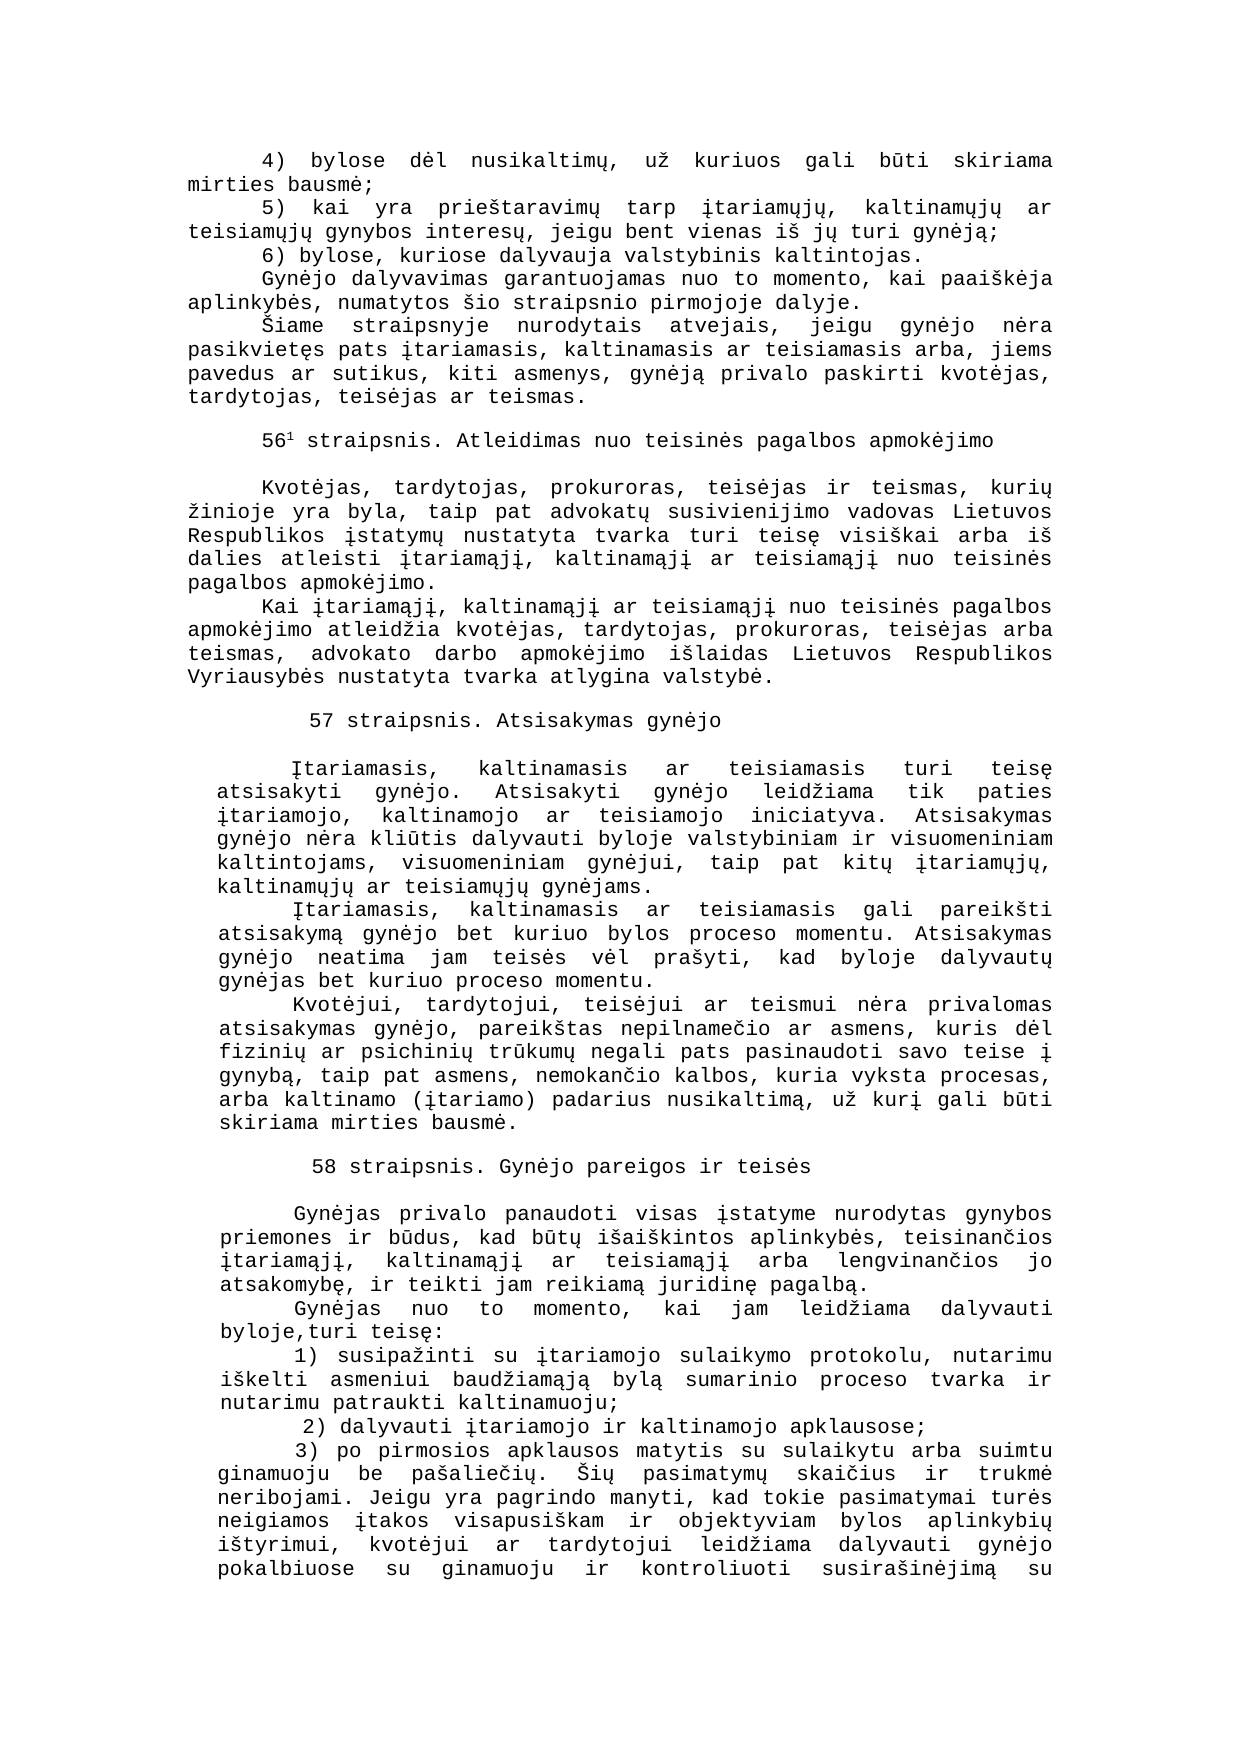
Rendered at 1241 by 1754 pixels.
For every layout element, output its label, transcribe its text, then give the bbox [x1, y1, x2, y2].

text 6) bylose, kuriose dalyvauja valstybinis kaltintojas. [187, 244, 1053, 268]
text 58 straipsnis. Gynėjo pareigos ir teisės [237, 1156, 1053, 1179]
text 561 straipsnis. Atleidimas nuo teisinės pagalbos apmokėjimo [261, 430, 1053, 454]
text 4) bylose dėl nusikaltimų, už kuriuos gali būti skiriama mirties bausmė; [187, 150, 1053, 197]
text 5) kai yra prieštaravimų tarp įtariamųjų, kaltinamųjų ar teisiamųjų gynybos interesų, jeigu bent vienas iš jų turi gynėją; [187, 197, 1053, 244]
text Kai įtariamąjį, kaltinamąjį ar teisiamąjį nuo teisinės pagalbos apmokėjimo atleidžia kvotėjas, tardytojas, prokuroras, teisėjas arba teismas, advokato darbo apmokėjimo išlaidas Lietuvos Respublikos Vyriausybės nustatyta tvarka atlygina valstybė. [187, 596, 1053, 690]
text Gynėjas privalo panaudoti visas įstatyme nurodytas gynybos priemones ir būdus, kad būtų išaiškintos aplinkybės, teisinančios įtariamąjį, kaltinamąjį ar teisiamąjį arba lengvinančios jo atsakomybę, ir teikti jam reikiamą juridinę pagalbą. [219, 1203, 1053, 1298]
text 1) susipažinti su įtariamojo sulaikymo protokolu, nutarimu iškelti asmeniui baudžiamąją bylą sumarinio proceso tvarka ir nutarimu patraukti kaltinamuoju; [220, 1345, 1053, 1416]
text Kvotėjas, tardytojas, prokuroras, teisėjas ir teismas, kurių žinioje yra byla, taip pat advokatų susivienijimo vadovas Lietuvos Respublikos įstatymų nustatyta tvarka turi teisę visiškai arba iš dalies atleisti įtariamąjį, kaltinamąjį ar teisiamąjį nuo teisinės pagalbos apmokėjimo. [187, 477, 1053, 596]
text Įtariamasis, kaltinamasis ar teisiamasis turi teisę atsisakyti gynėjo. Atsisakyti gynėjo leidžiama tik paties įtariamojo, kaltinamojo ar teisiamojo iniciatyva. Atsisakymas gynėjo nėra kliūtis dalyvauti byloje valstybiniam ir visuomeniniam kaltintojams, visuomeniniam gynėjui, taip pat kitų įtariamųjų, kaltinamųjų ar teisiamųjų gynėjams. [216, 757, 1053, 899]
text Įtariamasis, kaltinamasis ar teisiamasis gali pareikšti atsisakymą gynėjo bet kuriuo bylos proceso momentu. Atsisakymas gynėjo neatima jam teisės vėl prašyti, kad byloje dalyvautų gynėjas bet kuriuo proceso momentu. [218, 899, 1053, 994]
text 3) po pirmosios apklausos matytis su sulaikytu arba suimtu ginamuoju be pašaliečių. Šių pasimatymų skaičius ir trukmė neribojami. Jeigu yra pagrindo manyti, kad tokie pasimatymai turės neigiamos įtakos visapusiškam ir objektyviam bylos aplinkybių ištyrimui, kvotėjui ar tardytojui leidžiama dalyvauti gynėjo pokalbiuose su ginamuoju ir kontroliuoti susirašinėjimą su [217, 1439, 1053, 1581]
text Gynėjo dalyvavimas garantuojamas nuo to momento, kai paaiškėja aplinkybės, numatytos šio straipsnio pirmojoje dalyje. [187, 268, 1053, 316]
text Šiame straipsnyje nurodytais atvejais, jeigu gynėjo nėra pasikvietęs pats įtariamasis, kaltinamasis ar teisiamasis arba, jiems pavedus ar sutikus, kiti asmenys, gynėją privalo paskirti kvotėjas, tardytojas, teisėjas ar teismas. [187, 316, 1053, 410]
text 2) dalyvauti įtariamojo ir kaltinamojo apklausose; [220, 1416, 1053, 1439]
text 57 straipsnis. Atsisakymas gynėjo [235, 710, 1053, 734]
text Kvotėjui, tardytojui, teisėjui ar teismui nėra privalomas atsisakymas gynėjo, pareikštas nepilnamečio ar asmens, kuris dėl fizinių ar psichinių trūkumų negali pats pasinaudoti savo teise į gynybą, taip pat asmens, nemokančio kalbos, kuria vyksta procesas, arba kaltinamo (įtariamo) padarius nusikaltimą, už kurį gali būti skiriama mirties bausmė. [218, 994, 1053, 1136]
text Gynėjas nuo to momento, kai jam leidžiama dalyvauti byloje,turi teisę: [220, 1298, 1053, 1345]
